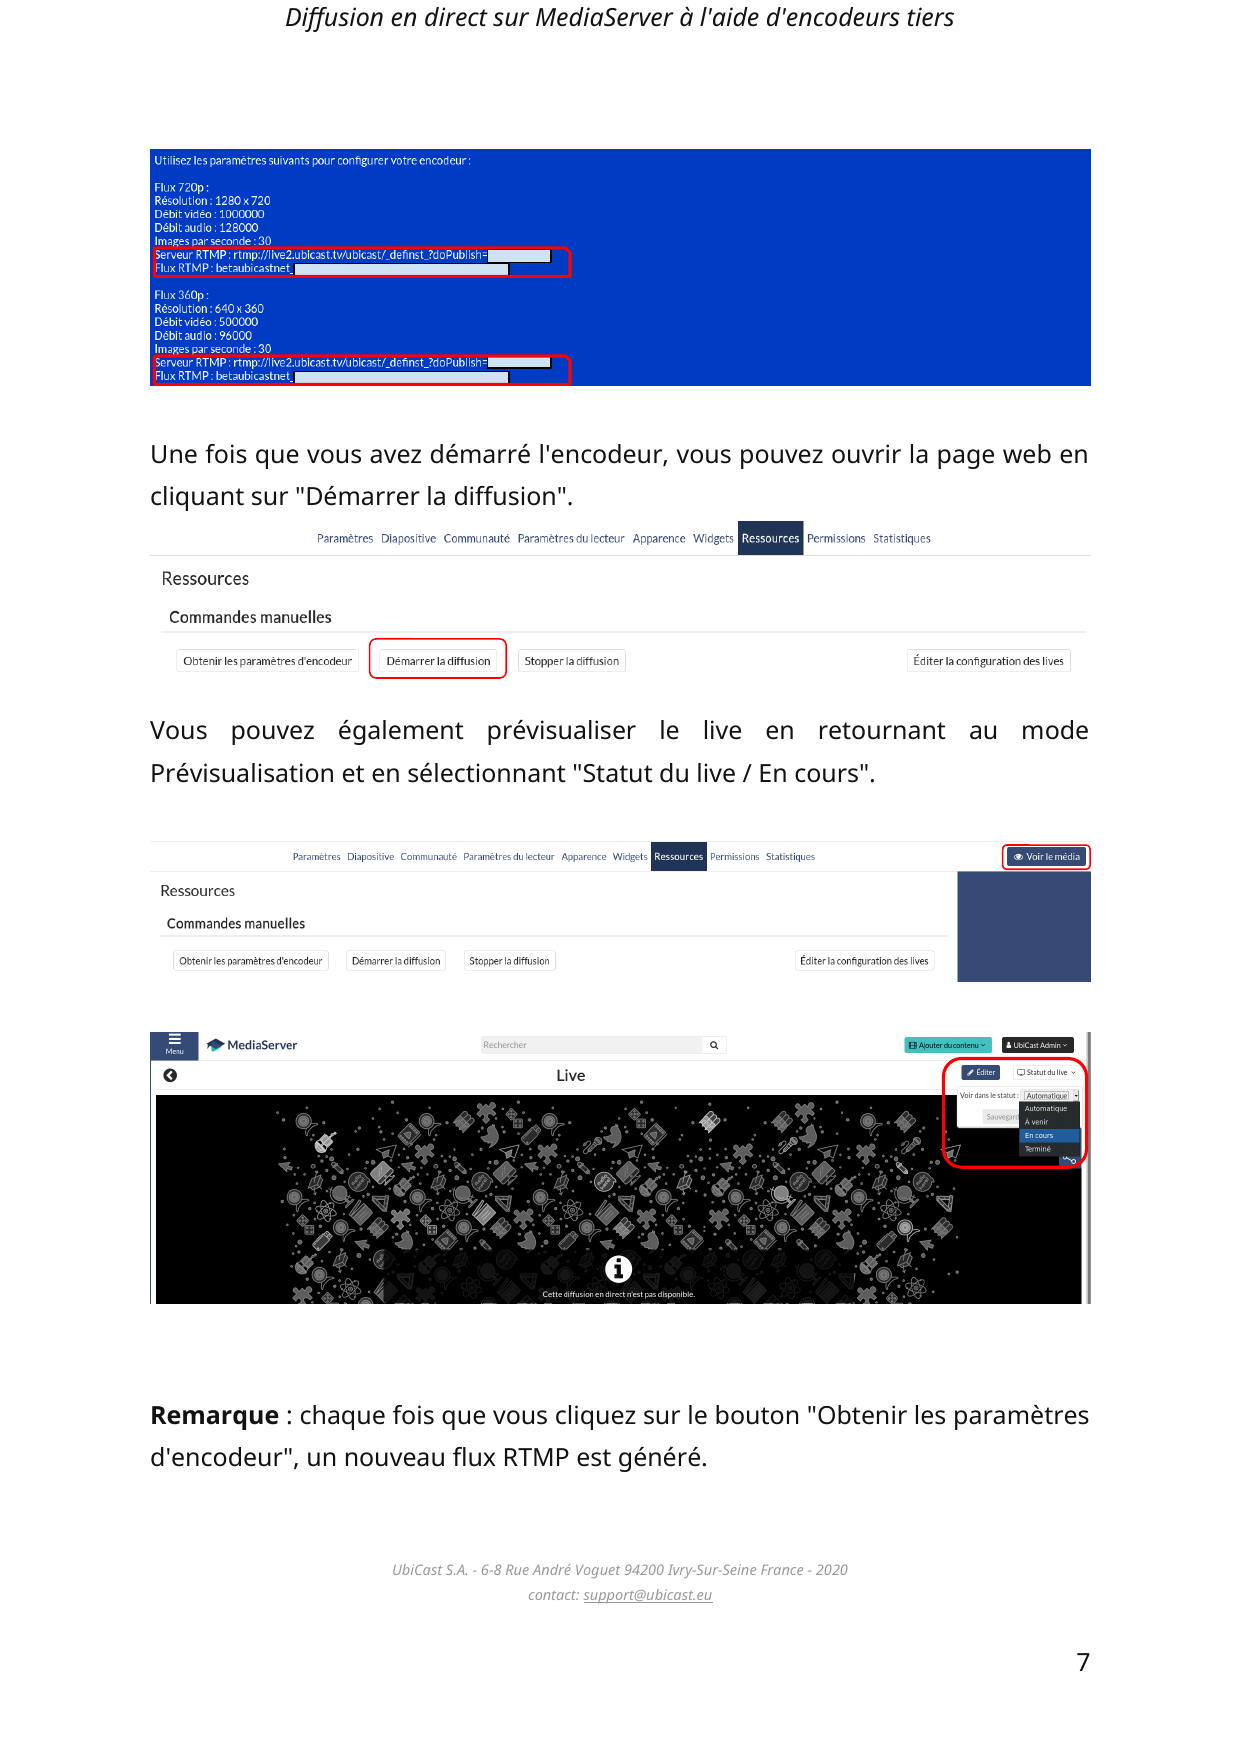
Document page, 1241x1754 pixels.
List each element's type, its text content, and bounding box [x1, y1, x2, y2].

picture [150, 840, 1091, 982]
picture [150, 149, 1091, 386]
picture [150, 1032, 1091, 1304]
text Remarque : chaque fois que vous cliquez sur le bouton "Obtenir les paramètres d'encodeur", un nouveau flux RTMP est généré. [150, 1397, 1090, 1474]
text Vous pouvez également prévisualiser le live en retournant au mode Prévisualisation et en sélectionnant "Statut du live / En cours". [150, 713, 1090, 789]
picture [150, 521, 1091, 705]
picture [157, 358, 568, 382]
picture [1004, 846, 1089, 868]
text Une fois que vous avez démarré l'encodeur, vous pouvez ouvrir la page web en cliquant sur "Démarrer la diffusion". [150, 436, 1090, 513]
